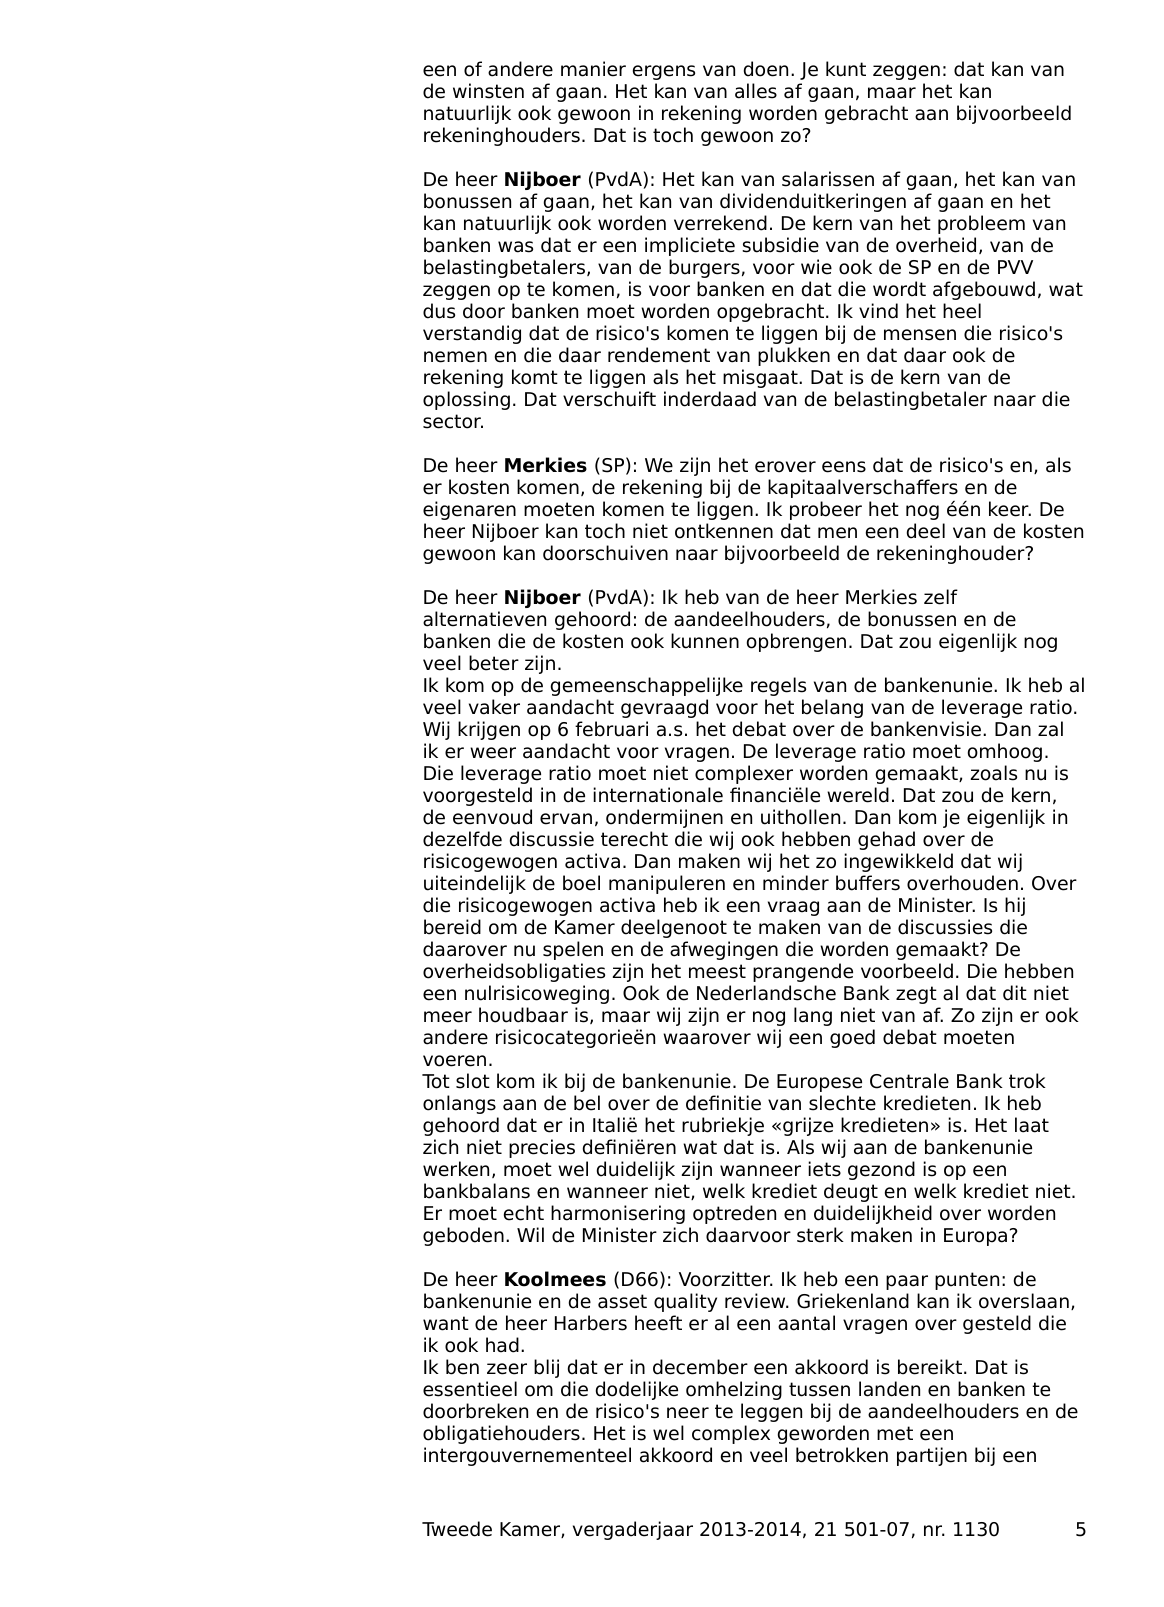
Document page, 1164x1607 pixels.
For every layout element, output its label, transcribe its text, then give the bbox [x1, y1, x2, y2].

text De heer Merkies (SP): We zijn het erover eens dat de risico's en, als er kosten komen, de rekening bij de kapitaalverschaffers en de eigenaren moeten komen te liggen. Ik probeer het nog één keer. De heer Nijboer kan toch niet ontkennen dat men een deel van de kosten gewoon kan doorschuiven naar bijvoorbeeld de rekeninghouder? [422, 455, 1087, 565]
text een of andere manier ergens van doen. Je kunt zeggen: dat kan van de winsten af gaan. Het kan van alles af gaan, maar het kan natuurlijk ook gewoon in rekening worden gebracht aan bijvoorbeeld rekeninghouders. Dat is toch gewoon zo? [422, 59, 1087, 147]
text Tot slot kom ik bij de bankenunie. De Europese Centrale Bank trok onlangs aan de bel over de definitie van slechte kredieten. Ik heb gehoord dat er in Italië het rubriekje «grijze kredieten» is. Het laat zich niet precies definiëren wat dat is. Als wij aan de bankenunie werken, moet wel duidelijk zijn wanneer iets gezond is op een bankbalans en wanneer niet, welk krediet deugt en welk krediet niet. Er moet echt harmonisering optreden en duidelijkheid over worden geboden. Wil de Minister zich daarvoor sterk maken in Europa? [422, 1071, 1087, 1247]
text Ik kom op de gemeenschappelijke regels van de bankenunie. Ik heb al veel vaker aandacht gevraagd voor het belang van de leverage ratio. Wij krijgen op 6 februari a.s. het debat over de bankenvisie. Dan zal ik er weer aandacht voor vragen. De leverage ratio moet omhoog. Die leverage ratio moet niet complexer worden gemaakt, zoals nu is voorgesteld in de internationale financiële wereld. Dat zou de kern, de eenvoud ervan, ondermijnen en uithollen. Dan kom je eigenlijk in dezelfde discussie terecht die wij ook hebben gehad over de risicogewogen activa. Dan maken wij het zo ingewikkeld dat wij uiteindelijk de boel manipuleren en minder buffers overhouden. Over die risicogewogen activa heb ik een vraag aan de Minister. Is hij bereid om de Kamer deelgenoot te maken van de discussies die daarover nu spelen en de afwegingen die worden gemaakt? De overheidsobligaties zijn het meest prangende voorbeeld. Die hebben een nulrisicoweging. Ook de Nederlandsche Bank zegt al dat dit niet meer houdbaar is, maar wij zijn er nog lang niet van af. Zo zijn er ook andere risicocategorieën waarover wij een goed debat moeten voeren. [422, 675, 1087, 1071]
text De heer Nijboer (PvdA): Het kan van salarissen af gaan, het kan van bonussen af gaan, het kan van dividenduitkeringen af gaan en het kan natuurlijk ook worden verrekend. De kern van het probleem van banken was dat er een impliciete subsidie van de overheid, van de belastingbetalers, van de burgers, voor wie ook de SP en de PVV zeggen op te komen, is voor banken en dat die wordt afgebouwd, wat dus door banken moet worden opgebracht. Ik vind het heel verstandig dat de risico's komen te liggen bij de mensen die risico's nemen en die daar rendement van plukken en dat daar ook de rekening komt te liggen als het misgaat. Dat is de kern van de oplossing. Dat verschuift inderdaad van de belastingbetaler naar die sector. [422, 169, 1087, 433]
text De heer Nijboer (PvdA): Ik heb van de heer Merkies zelf alternatieven gehoord: de aandeelhouders, de bonussen en de banken die de kosten ook kunnen opbrengen. Dat zou eigenlijk nog veel beter zijn. [422, 587, 1087, 675]
text De heer Koolmees (D66): Voorzitter. Ik heb een paar punten: de bankenunie en de asset quality review. Griekenland kan ik overslaan, want de heer Harbers heeft er al een aantal vragen over gesteld die ik ook had. [422, 1269, 1087, 1357]
text Ik ben zeer blij dat er in december een akkoord is bereikt. Dat is essentieel om die dodelijke omhelzing tussen landen en banken te doorbreken en de risico's neer te leggen bij de aandeelhouders en de obligatiehouders. Het is wel complex geworden met een intergouvernementeel akkoord en veel betrokken partijen bij een [422, 1357, 1087, 1467]
